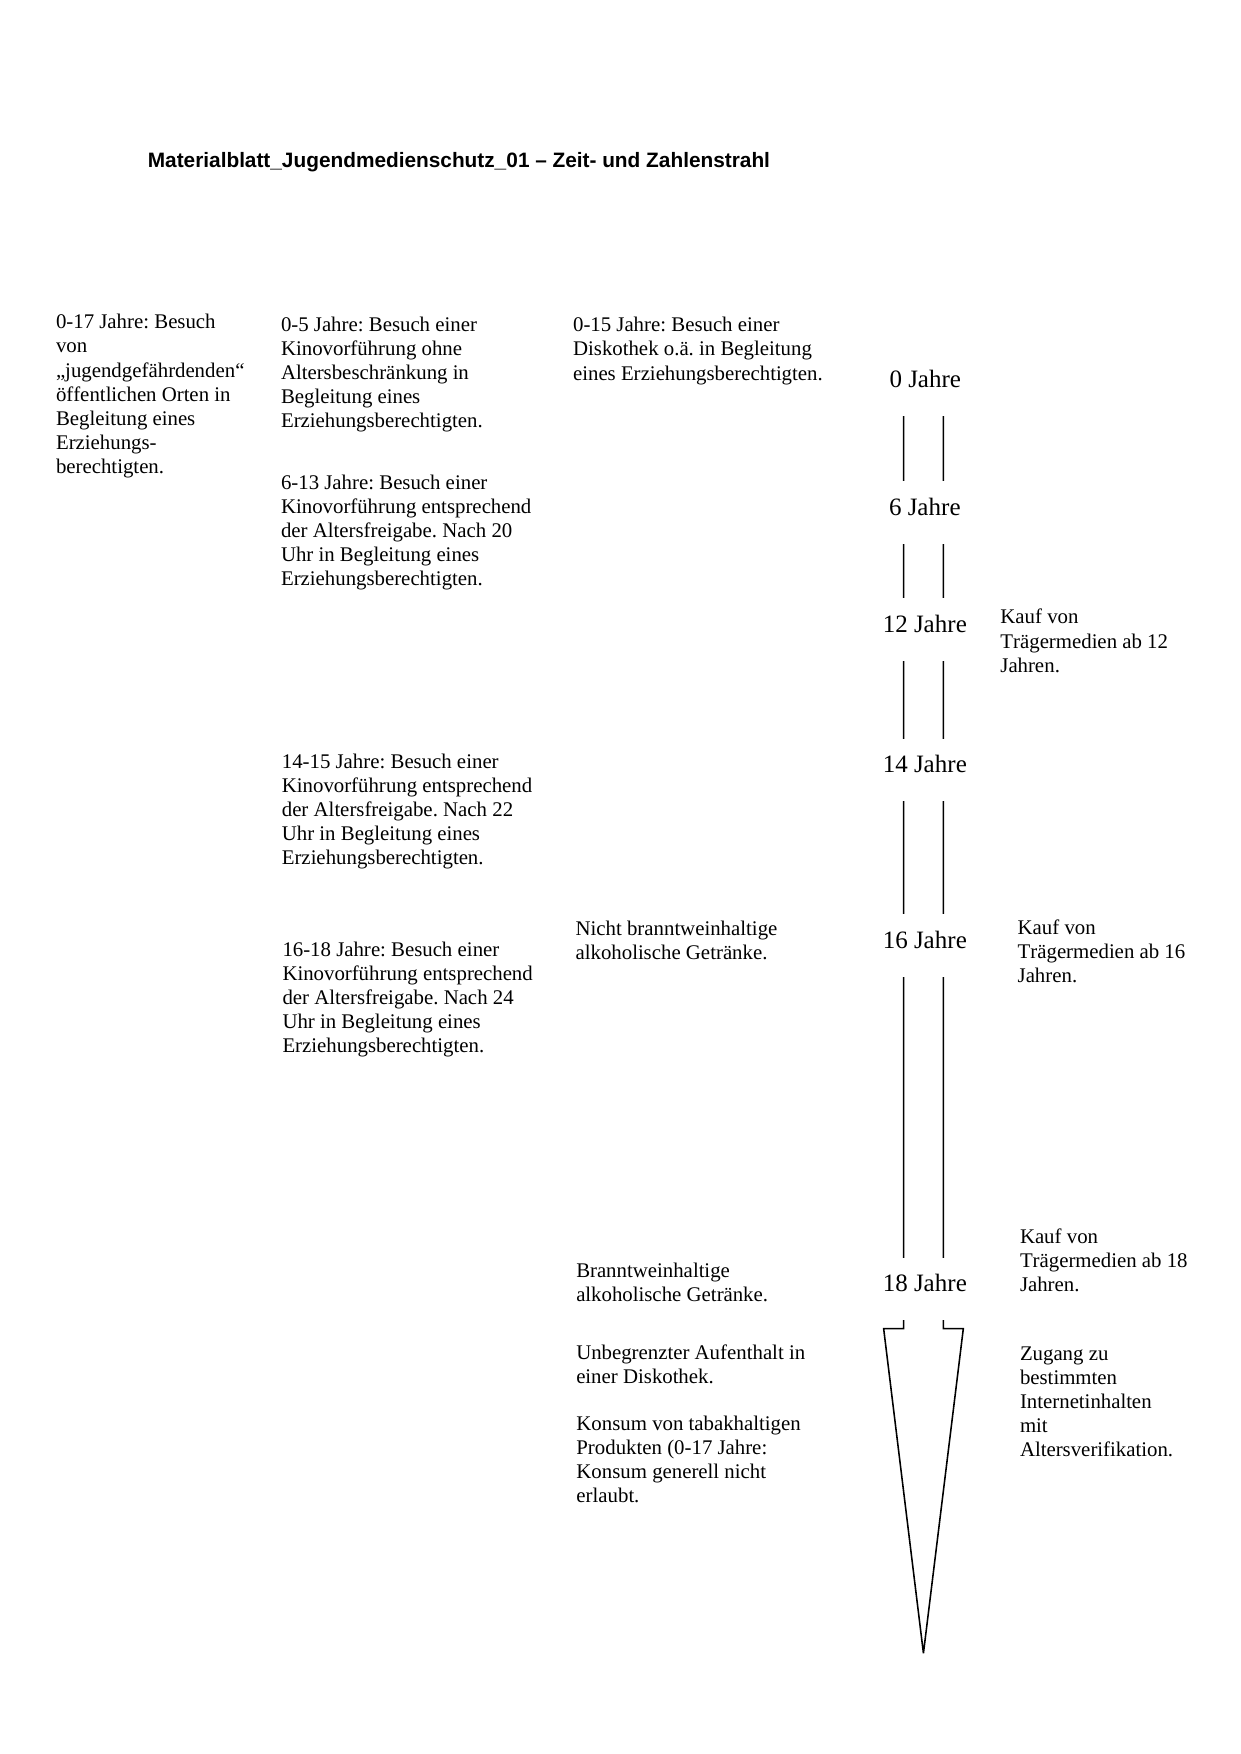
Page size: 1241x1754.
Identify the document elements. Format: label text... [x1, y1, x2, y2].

text Branntweinhaltige alkoholische Getränke. [576, 1258, 833, 1306]
text Materialblatt_Jugendmedienschutz_01 – Zeit- und Zahlenstrahl [38, 299, 1211, 1340]
text 14 Jahre [868, 749, 981, 778]
text 12 Jahre [868, 609, 981, 637]
text 0-15 Jahre: Besuch einer Diskothek o.ä. in Begleitung eines Erziehungsberechtigten. [573, 312, 829, 384]
text Kauf von Trägermedien ab 12 Jahren. [1000, 604, 1176, 677]
text Nicht branntweinhaltige alkoholische Getränke. [575, 916, 832, 964]
text 0 Jahre [886, 364, 964, 393]
text Materialblatt_Jugendmedienschutz_01 – Zeit- und Zahlenstrahl [1002, 1213, 1211, 1483]
text 0-17 Jahre: Besuch von „jugendgefährdenden“ öffentlichen Orten in Begleitung eines Erziehungs-berechtigten. [56, 309, 245, 478]
text Zugang zu bestimmten Internetinhalten mit Altersverifikation. [1020, 1341, 1176, 1461]
text 0-5 Jahre: Besuch einer Kinovorführung ohne Altersbeschränkung in Begleitung eines Erziehungsberechtigten. [281, 312, 537, 432]
text Materialblatt_Jugendmedienschutz_01 – Zeit- und Zahlenstrahl [558, 1247, 999, 1329]
text Unbegrenzter Aufenthalt in einer Diskothek. [576, 1340, 833, 1388]
text Materialblatt_Jugendmedienschutz_01 – Zeit- und Zahlenstrahl [850, 594, 1194, 688]
text Materialblatt_Jugendmedienschutz_01 – Zeit- und Zahlenstrahl [850, 739, 999, 801]
text Materialblatt_Jugendmedienschutz_01 – Zeit- und Zahlenstrahl [558, 1330, 851, 1401]
text Materialblatt_Jugendmedienschutz_01 – Zeit- und Zahlenstrahl [868, 353, 982, 416]
text 16-18 Jahre: Besuch einer Kinovorführung entsprechend der Altersfreigabe. Nach 24 Uhr in Begleitung eines Erziehungsberechtigten. [282, 937, 539, 1057]
text 16 Jahre [868, 925, 981, 954]
text 14-15 Jahre: Besuch einer Kinovorführung entsprechend der Altersfreigabe. Nach 22 Uhr in Begleitung eines Erziehungsberechtigten. [282, 749, 538, 869]
text Kauf von Trägermedien ab 18 Jahren. [1020, 1223, 1193, 1296]
text Materialblatt_Jugendmedienschutz_01 – Zeit- und Zahlenstrahl [850, 481, 999, 544]
text Konsum von tabakhaltigen Produkten (0-17 Jahre: Konsum generell nicht erlaubt. [576, 1411, 833, 1507]
text 6 Jahre [868, 492, 981, 521]
text 6-13 Jahre: Besuch einer Kinovorführung entsprechend der Altersfreigabe. Nach 20 Uhr in Begleitung eines Erziehungsberechtigten. [281, 470, 537, 590]
text Materialblatt_Jugendmedienschutz_01 – Zeit- und Zahlenstrahl [148, 148, 1093, 172]
text Kauf von Trägermedien ab 16 Jahren. [1017, 914, 1193, 987]
text 18 Jahre [868, 1268, 981, 1297]
